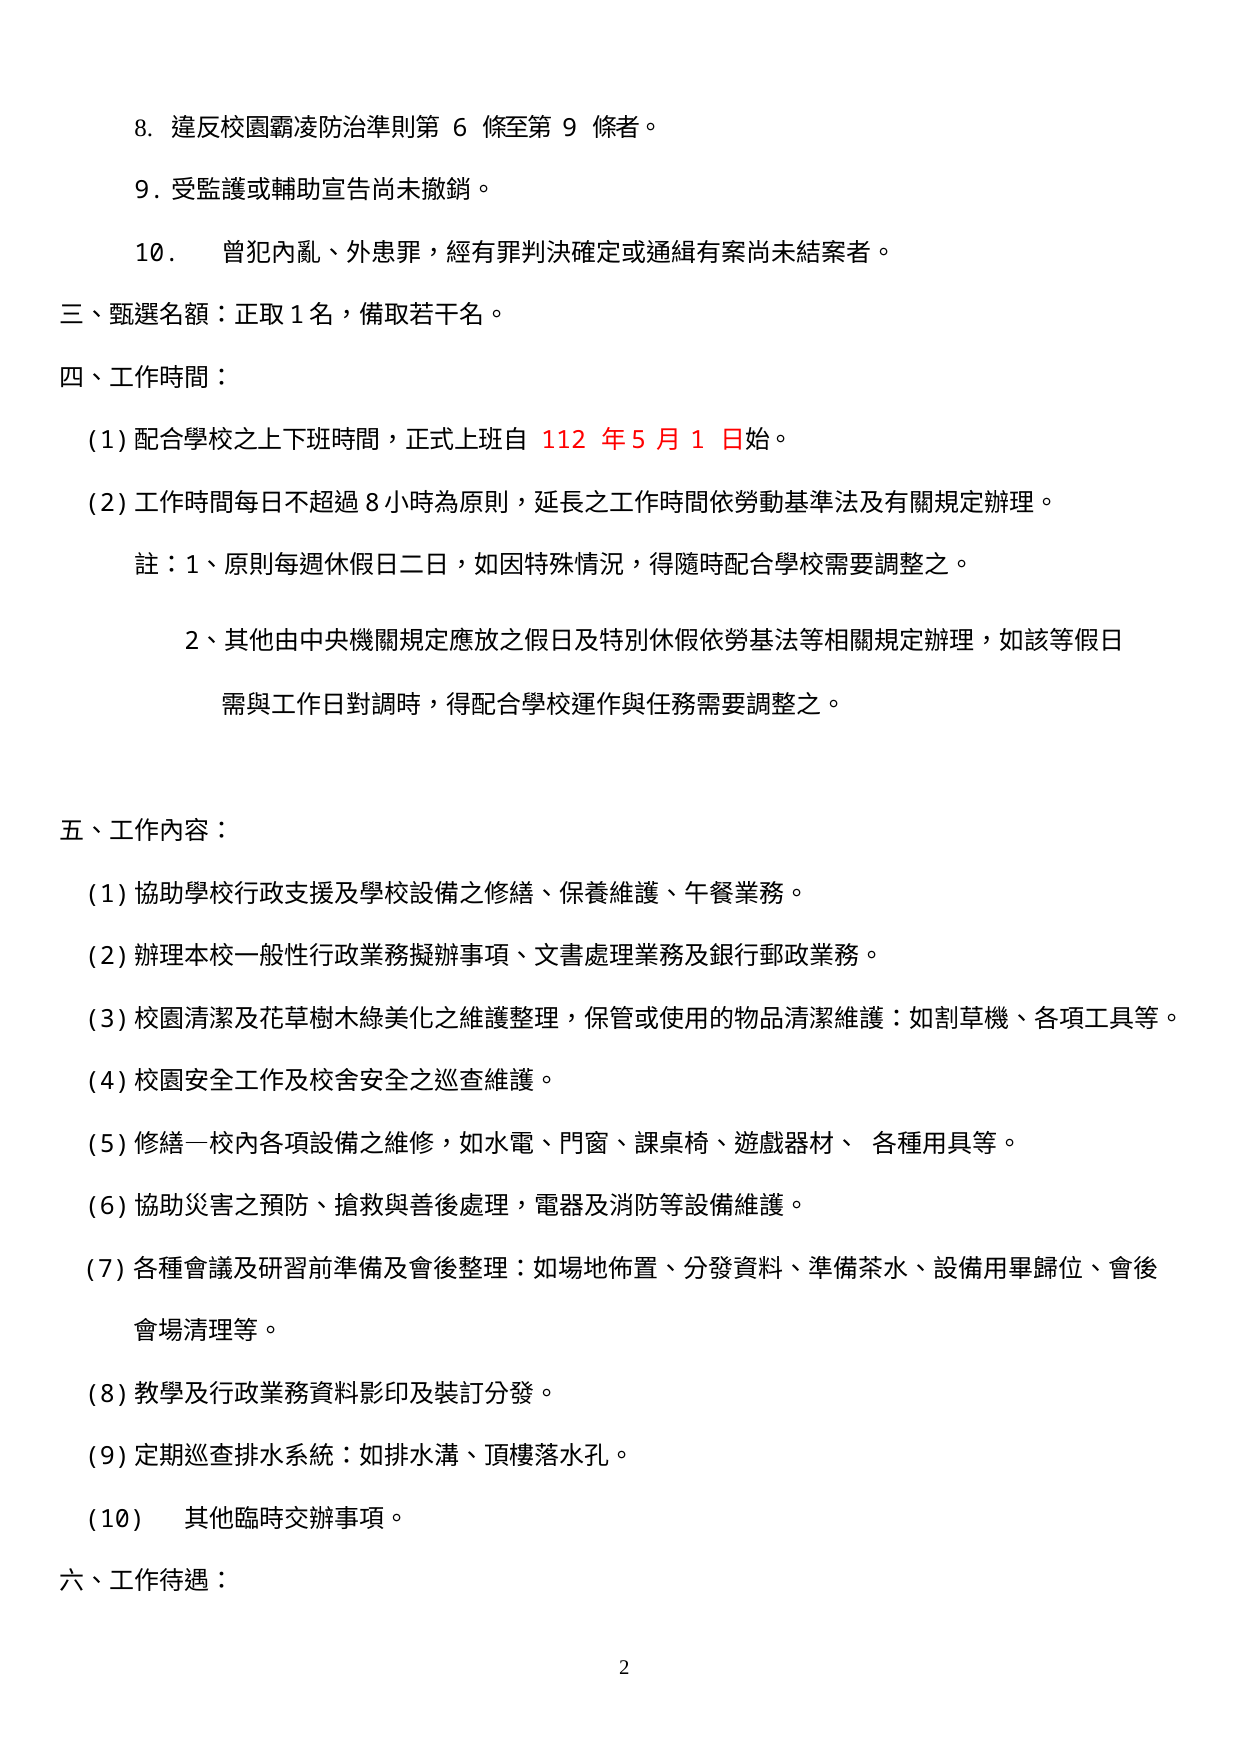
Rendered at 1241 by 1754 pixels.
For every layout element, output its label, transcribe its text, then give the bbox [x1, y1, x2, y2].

text 註：1、原則每週休假日二日，如因特殊情況，得隨時配合學校需要調整之。 [134, 521, 1181, 584]
list 違反校園霸凌防治準則第 6 條至第 9 條者。 [134, 84, 1181, 146]
text 2、其他由中央機關規定應放之假日及特別休假依勞基法等相關規定辦理，如該等假日需與工作日對調時，得配合學校運作與任務需要調整之。 [184, 597, 1144, 723]
list 修繕—校內各項設備之維修，如水電、門窗、課桌椅、遊戲器材、 各種用具等。 [84, 1099, 1181, 1162]
list 協助災害之預防、搶救與善後處理，電器及消防等設備維護。 [84, 1162, 1181, 1224]
text 三、甄選名額：正取1名，備取若干名。 [59, 271, 1181, 334]
list 其他臨時交辦事項。 [84, 1474, 1181, 1537]
list 定期巡查排水系統：如排水溝、頂樓落水孔。 [84, 1412, 1181, 1474]
list 辦理本校一般性行政業務擬辦事項、文書處理業務及銀行郵政業務。 [84, 912, 1181, 974]
list 校園清潔及花草樹木綠美化之維護整理，保管或使用的物品清潔維護：如割草機、各項工具等。 [84, 974, 1181, 1037]
list 曾犯內亂、外患罪，經有罪判決確定或通緝有案尚未結案者。 [134, 209, 1181, 271]
list 教學及行政業務資料影印及裝訂分發。 [84, 1349, 1181, 1412]
list 工作時間每日不超過8小時為原則，延長之工作時間依勞動基準法及有關規定辦理。 [84, 459, 1181, 521]
list 校園安全工作及校舍安全之巡查維護。 [84, 1037, 1181, 1099]
list 協助學校行政支援及學校設備之修繕、保養維護、午餐業務。 [84, 849, 1181, 912]
text 四、工作時間： [59, 334, 1181, 396]
text 六、工作待遇： [59, 1537, 1181, 1599]
text 五、工作內容： [59, 787, 1181, 849]
list 各種會議及研習前準備及會後整理：如場地佈置、分發資料、準備茶水、設備用畢歸位、會後會場清理等。 [83, 1224, 1181, 1349]
list 受監護或輔助宣告尚未撤銷。 [134, 146, 1181, 209]
list 配合學校之上下班時間，正式上班自 112 年5 月 1 日始。 [84, 396, 1181, 459]
